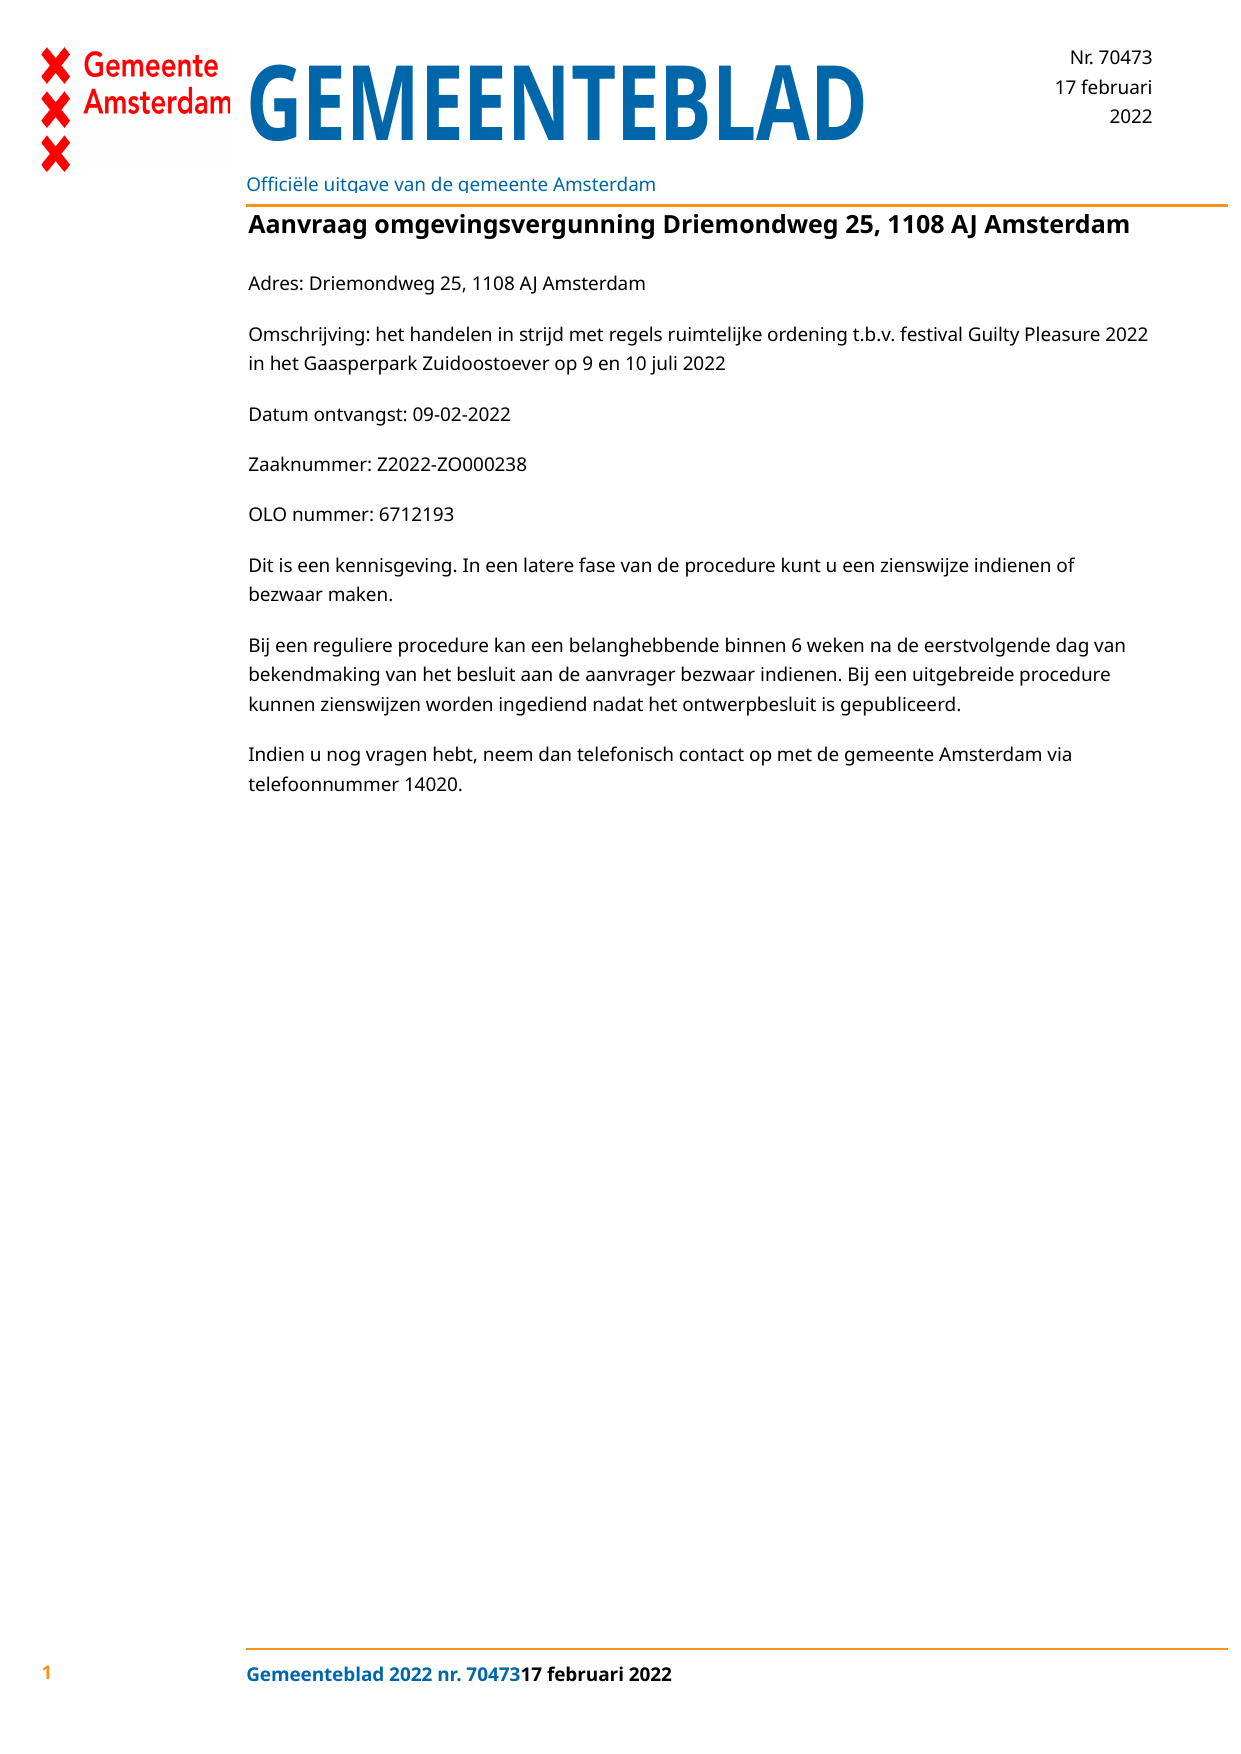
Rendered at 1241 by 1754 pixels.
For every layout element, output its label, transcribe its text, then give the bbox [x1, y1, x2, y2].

text Datum ontvangst: 09-02-2022 [248, 401, 1152, 426]
text Dit is een kennisgeving. In een latere fase van de procedure kunt u een zienswijze indienen of bezwaar maken. [248, 552, 1152, 607]
text OLO nummer: 6712193 [248, 502, 1152, 527]
picture [41, 47, 231, 172]
text Adres: Driemondweg 25, 1108 AJ Amsterdam [248, 270, 1152, 296]
text Omschrijving: het handelen in strijd met regels ruimtelijke ordening t.b.v. festival Guilty Pleasure 2022 in het Gaasperpark Zuidoostoever op 9 en 10 juli 2022 [248, 321, 1152, 376]
text Zaaknummer: Z2022-ZO000238 [248, 451, 1152, 477]
text Aanvraag omgevingsvergunning Driemondweg 25, 1108 AJ Amsterdam [248, 207, 1152, 241]
text Indien u nog vragen hebt, neem dan telefonisch contact op met de gemeente Amsterdam via telefoonnummer 14020. [248, 742, 1152, 797]
text Bij een reguliere procedure kan een belanghebbende binnen 6 weken na de eerstvolgende dag van bekendmaking van het besluit aan de aanvrager bezwaar indienen. Bij een uitgebreide procedure kunnen zienswijzen worden ingediend nadat het ontwerpbesluit is gepubliceerd. [248, 632, 1152, 717]
